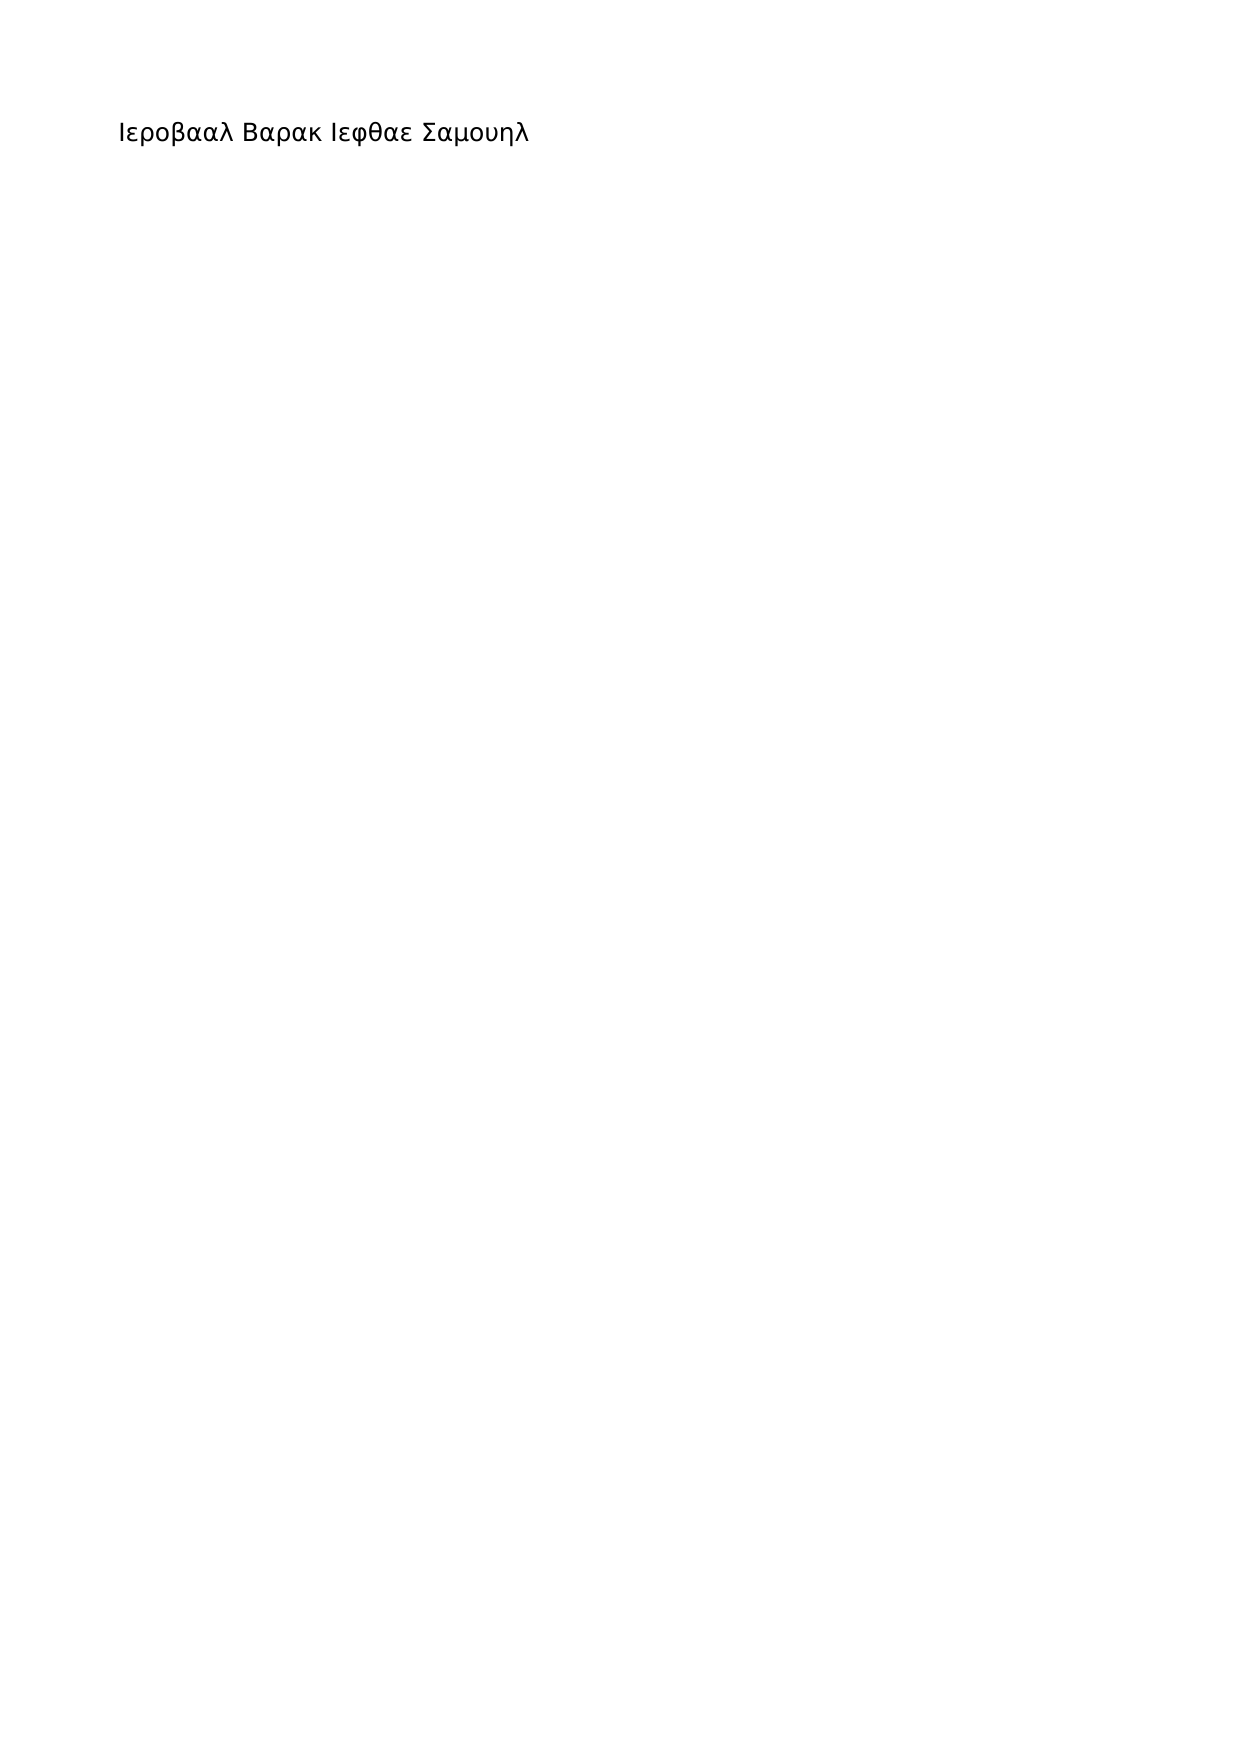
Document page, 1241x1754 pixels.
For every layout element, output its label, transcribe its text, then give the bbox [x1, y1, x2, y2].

text Ιεροβααλ Βαρακ Ιεφθαε Σαμουηλ [118, 118, 1122, 147]
